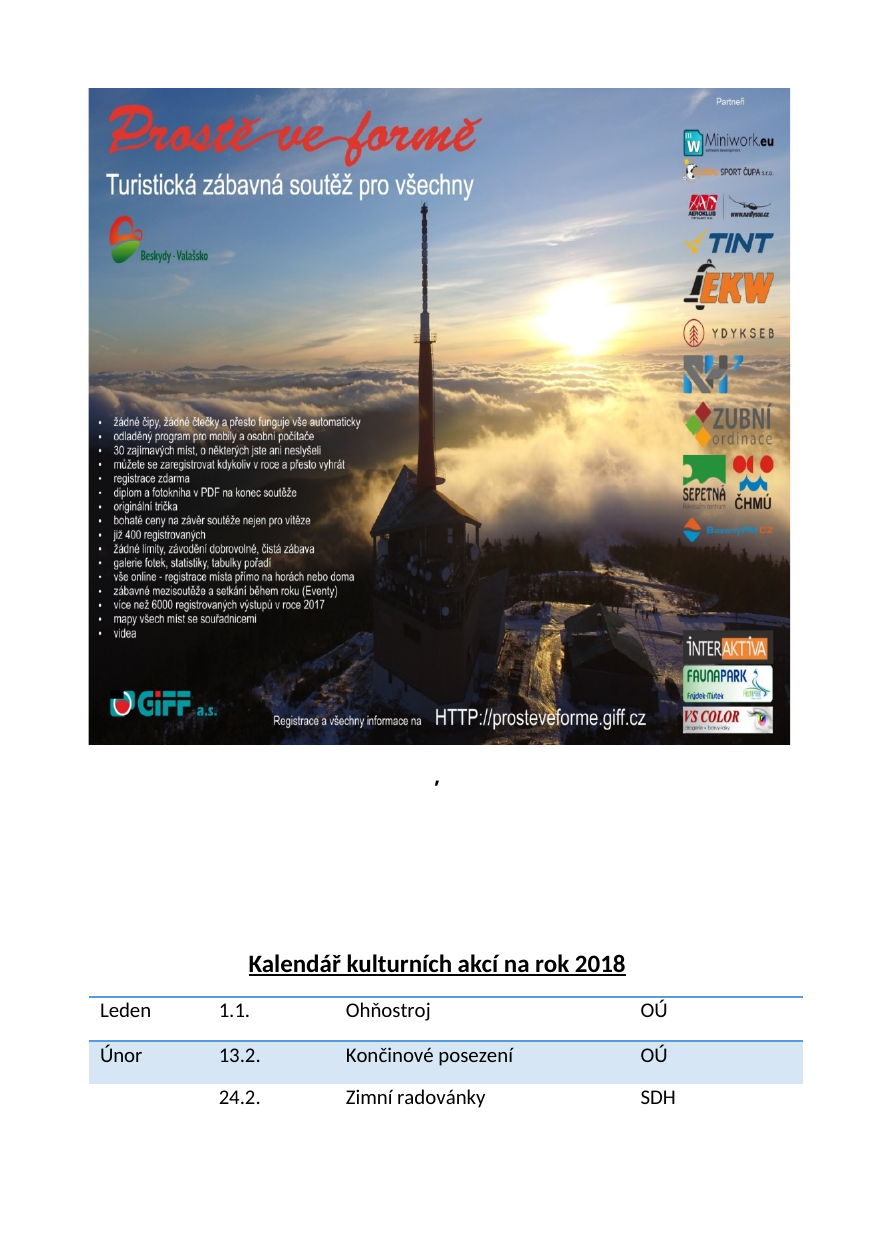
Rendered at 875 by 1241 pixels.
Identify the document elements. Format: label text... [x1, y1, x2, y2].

table_cell OÚ [629, 1042, 803, 1084]
table_header 1.1. [207, 998, 334, 1040]
text , [88, 762, 786, 790]
table_cell 13.2. [207, 1042, 334, 1084]
table_cell SDH [629, 1084, 803, 1128]
table_cell Zimní radovánky [334, 1084, 629, 1128]
table_cell Končinové posezení [334, 1042, 629, 1084]
table_header OÚ [629, 998, 803, 1040]
table_cell 24.2. [207, 1084, 334, 1128]
table_header Ohňostroj [334, 998, 629, 1040]
table_cell [89, 1084, 207, 1128]
table_cell Únor [89, 1042, 207, 1084]
text Kalendář kulturních akcí na rok 2018 [88, 948, 786, 979]
table_header Leden [89, 998, 207, 1040]
